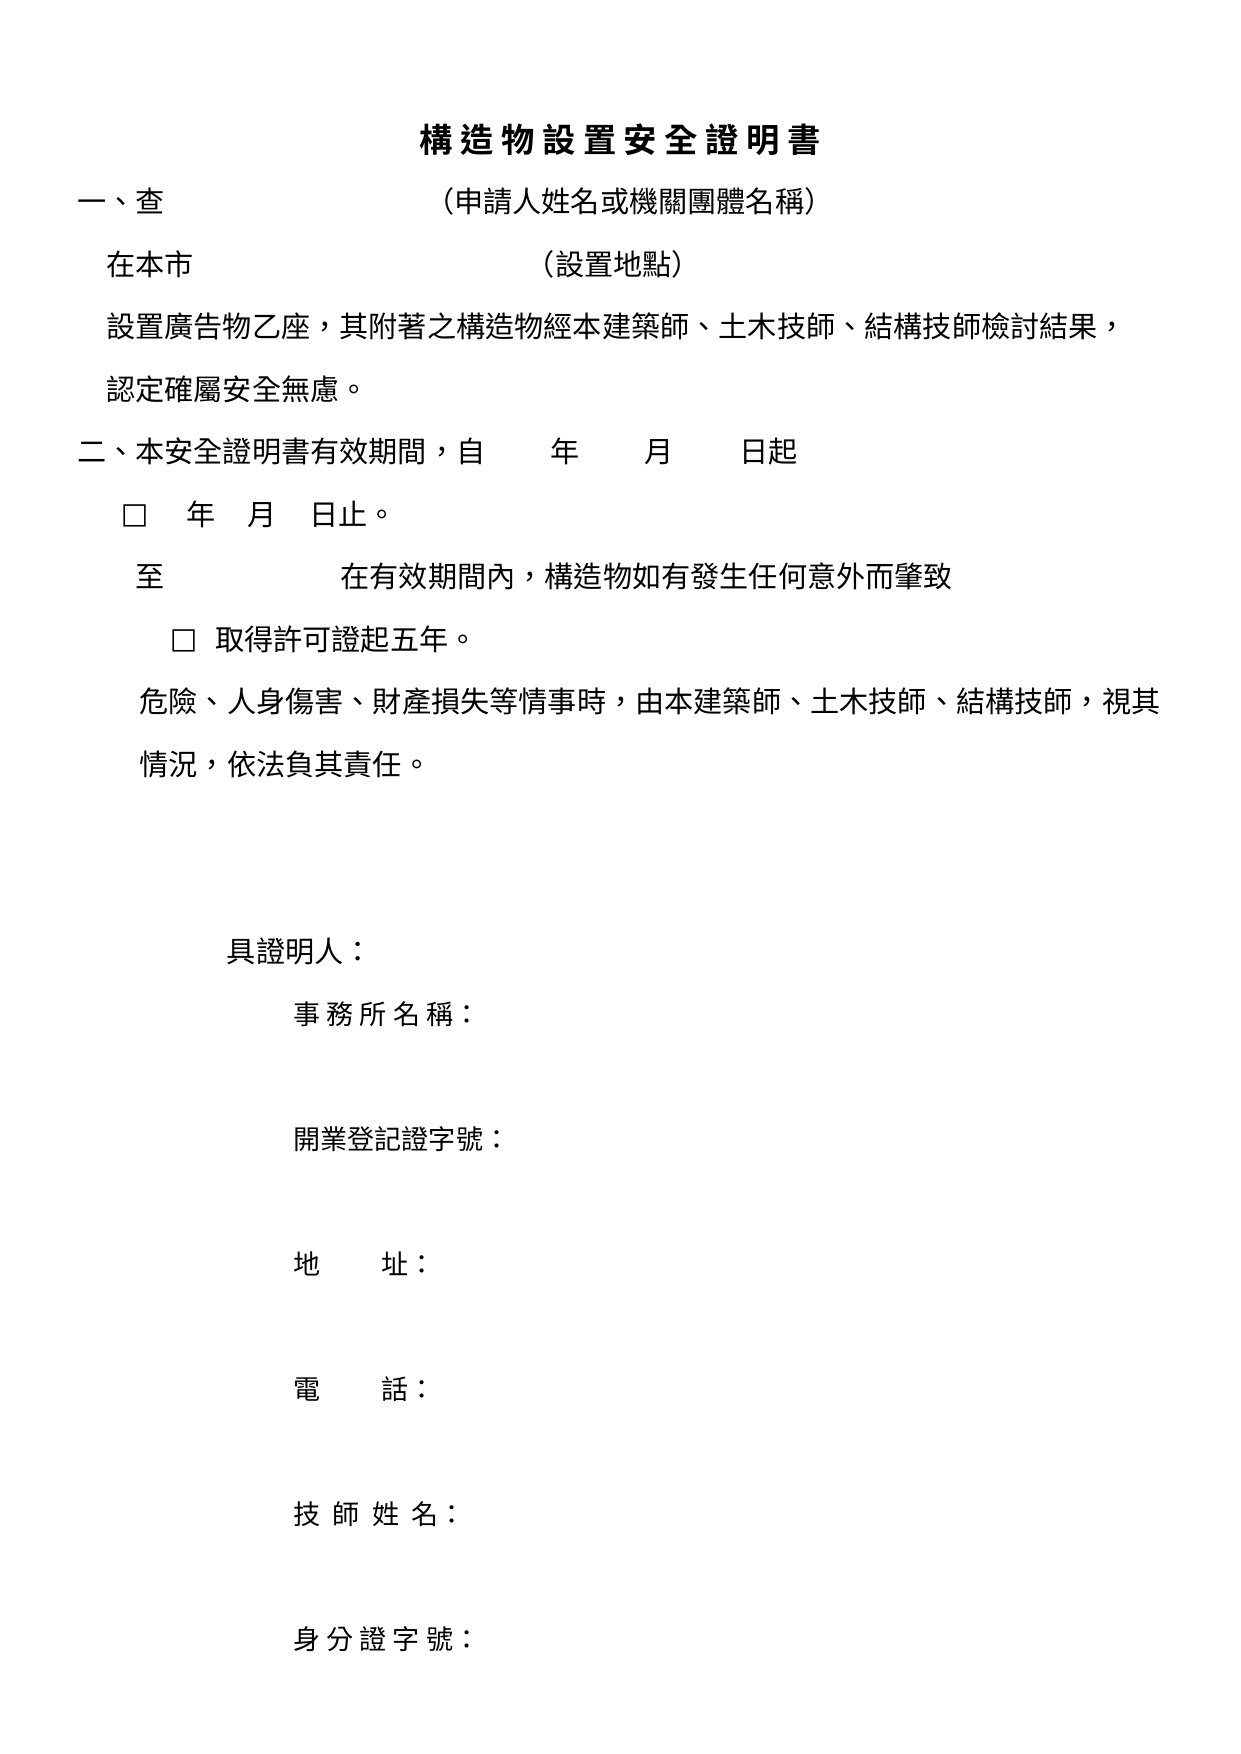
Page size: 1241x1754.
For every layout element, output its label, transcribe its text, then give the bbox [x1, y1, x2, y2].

text 開業登記證字號： [117, 1096, 1163, 1158]
text 危險、人身傷害、財產損失等情事時，由本建築師、土木技師、結構技師，視其情況，依法負其責任。 [139, 658, 1163, 783]
list 取得許可證起五年。 [169, 596, 1163, 658]
text 構 造 物 設 置 安 全 證 明 書 [77, 96, 1163, 158]
text 地 址： [77, 1221, 1163, 1283]
text 二、本安全證明書有效期間，自 年 月 日起 [77, 408, 1163, 471]
text 具證明人： [121, 908, 1163, 971]
text 認定確屬安全無慮。 [77, 346, 1163, 408]
text 身 分 證 字 號： [117, 1596, 1163, 1658]
text 至 在有效期間內，構造物如有發生任何意外而肇致 [135, 533, 1163, 596]
text 事 務 所 名 稱： [77, 971, 1163, 1033]
text □ 年 月 日止。 [77, 471, 1163, 533]
text 設置廣告物乙座，其附著之構造物經本建築師、土木技師、結構技師檢討結果， [77, 283, 1163, 346]
text 電 話： [117, 1346, 1163, 1408]
text 在本市 （設置地點） [77, 221, 1163, 283]
text 技 師 姓 名： [77, 1471, 1163, 1533]
text 一、查 （申請人姓名或機關團體名稱） [77, 158, 1163, 221]
